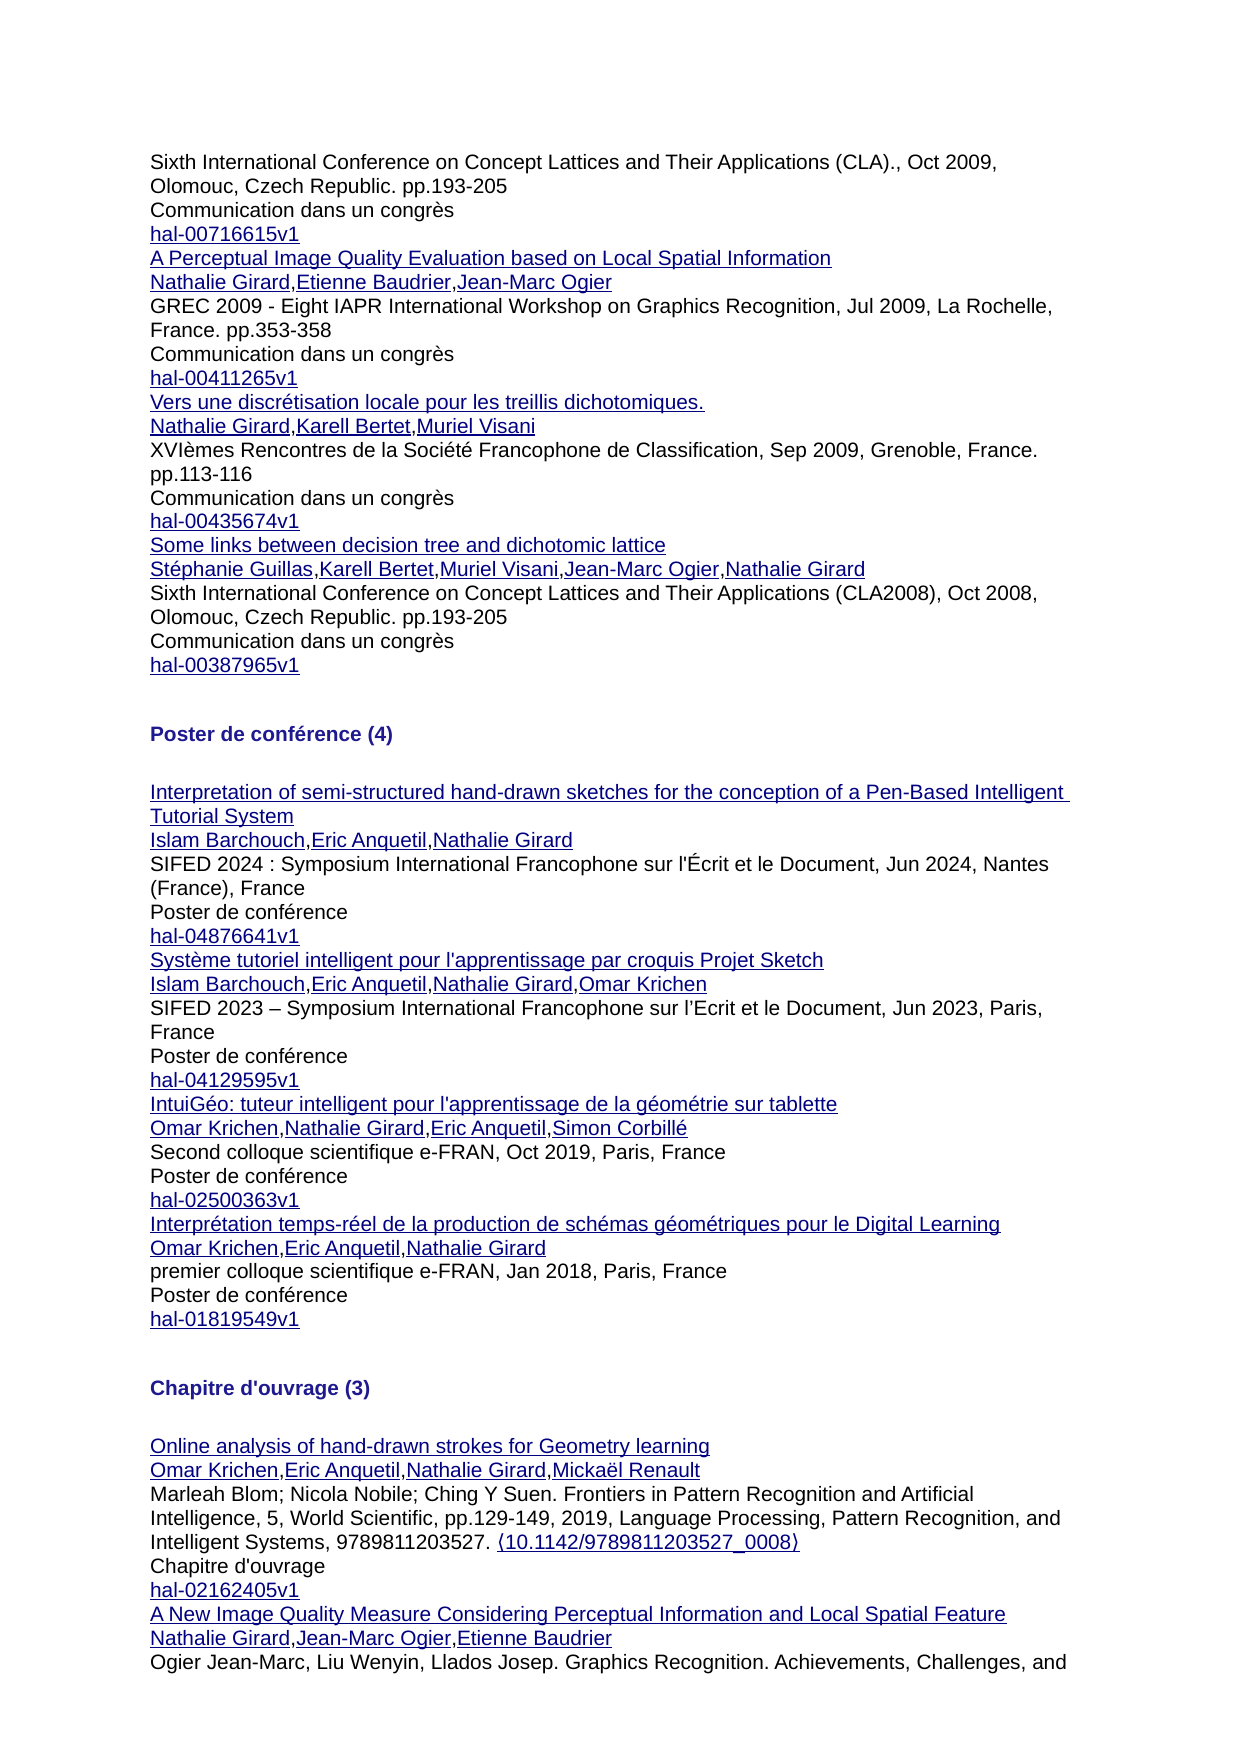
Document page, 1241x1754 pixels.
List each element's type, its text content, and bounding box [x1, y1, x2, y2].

table_cell Système tutoriel intelligent pour l'apprentissage par croquis Projet Sketch Islam Barchouch,Eric Anquetil,Nathalie Girard,Omar Krichen SIFED 2023 – Symposium International Francophone sur l’Ecrit et le Document, Jun 2023, Paris, France Poster de conférence hal-04129595v1 [150, 948, 1090, 1092]
table_header Interpretation of semi-structured hand-drawn sketches for the conception of a Pen-Based Intelligent Tutorial System Islam Barchouch,Eric Anquetil,Nathalie Girard SIFED 2024 : Symposium International Francophone sur l'Écrit et le Document, Jun 2024, Nantes (France), France Poster de conférence hal-04876641v1 [150, 780, 1090, 948]
table_cell Interprétation temps-réel de la production de schémas géométriques pour le Digital Learning Omar Krichen,Eric Anquetil,Nathalie Girard premier colloque scientifique e-FRAN, Jan 2018, Paris, France Poster de conférence hal-01819549v1 [150, 1211, 1090, 1331]
table_cell Vers une discrétisation locale pour les treillis dichotomiques. Nathalie Girard,Karell Bertet,Muriel Visani XVIèmes Rencontres de la Société Francophone de Classification, Sep 2009, Grenoble, France. pp.113-116 Communication dans un congrès hal-00435674v1 [150, 390, 1090, 533]
table_header Online analysis of hand-drawn strokes for Geometry learning Omar Krichen,Eric Anquetil,Nathalie Girard,Mickaël Renault Marleah Blom; Nicola Nobile; Ching Y Suen. Frontiers in Pattern Recognition and Artificial Intelligence, 5, World Scientific, pp.129-149, 2019, Language Processing, Pattern Recognition, and Intelligent Systems, 9789811203527. ⟨10.1142/9789811203527_0008⟩ Chapitre d'ouvrage hal-02162405v1 [150, 1434, 1090, 1602]
table_cell Sixth International Conference on Concept Lattices and Their Applications (CLA)., Oct 2009, Olomouc, Czech Republic. pp.193-205 Communication dans un congrès hal-00716615v1 [150, 150, 1090, 246]
subtitle Chapitre d'ouvrage (3) [150, 1376, 1090, 1400]
subtitle Poster de conférence (4) [150, 722, 1090, 746]
table_cell IntuiGéo: tuteur intelligent pour l'apprentissage de la géométrie sur tablette Omar Krichen,Nathalie Girard,Eric Anquetil,Simon Corbillé Second colloque scientifique e-FRAN, Oct 2019, Paris, France Poster de conférence hal-02500363v1 [150, 1092, 1090, 1211]
table_cell A Perceptual Image Quality Evaluation based on Local Spatial Information Nathalie Girard,Etienne Baudrier,Jean-Marc Ogier GREC 2009 - Eight IAPR International Workshop on Graphics Recognition, Jul 2009, La Rochelle, France. pp.353-358 Communication dans un congrès hal-00411265v1 [150, 246, 1090, 389]
table_cell A New Image Quality Measure Considering Perceptual Information and Local Spatial Feature Nathalie Girard,Jean-Marc Ogier,Etienne Baudrier Ogier Jean-Marc, Liu Wenyin, Llados Josep. Graphics Recognition. Achievements, Challenges, and [150, 1602, 1090, 1674]
table_cell Some links between decision tree and dichotomic lattice Stéphanie Guillas,Karell Bertet,Muriel Visani,Jean-Marc Ogier,Nathalie Girard Sixth International Conference on Concept Lattices and Their Applications (CLA2008), Oct 2008, Olomouc, Czech Republic. pp.193-205 Communication dans un congrès hal-00387965v1 [150, 533, 1090, 677]
